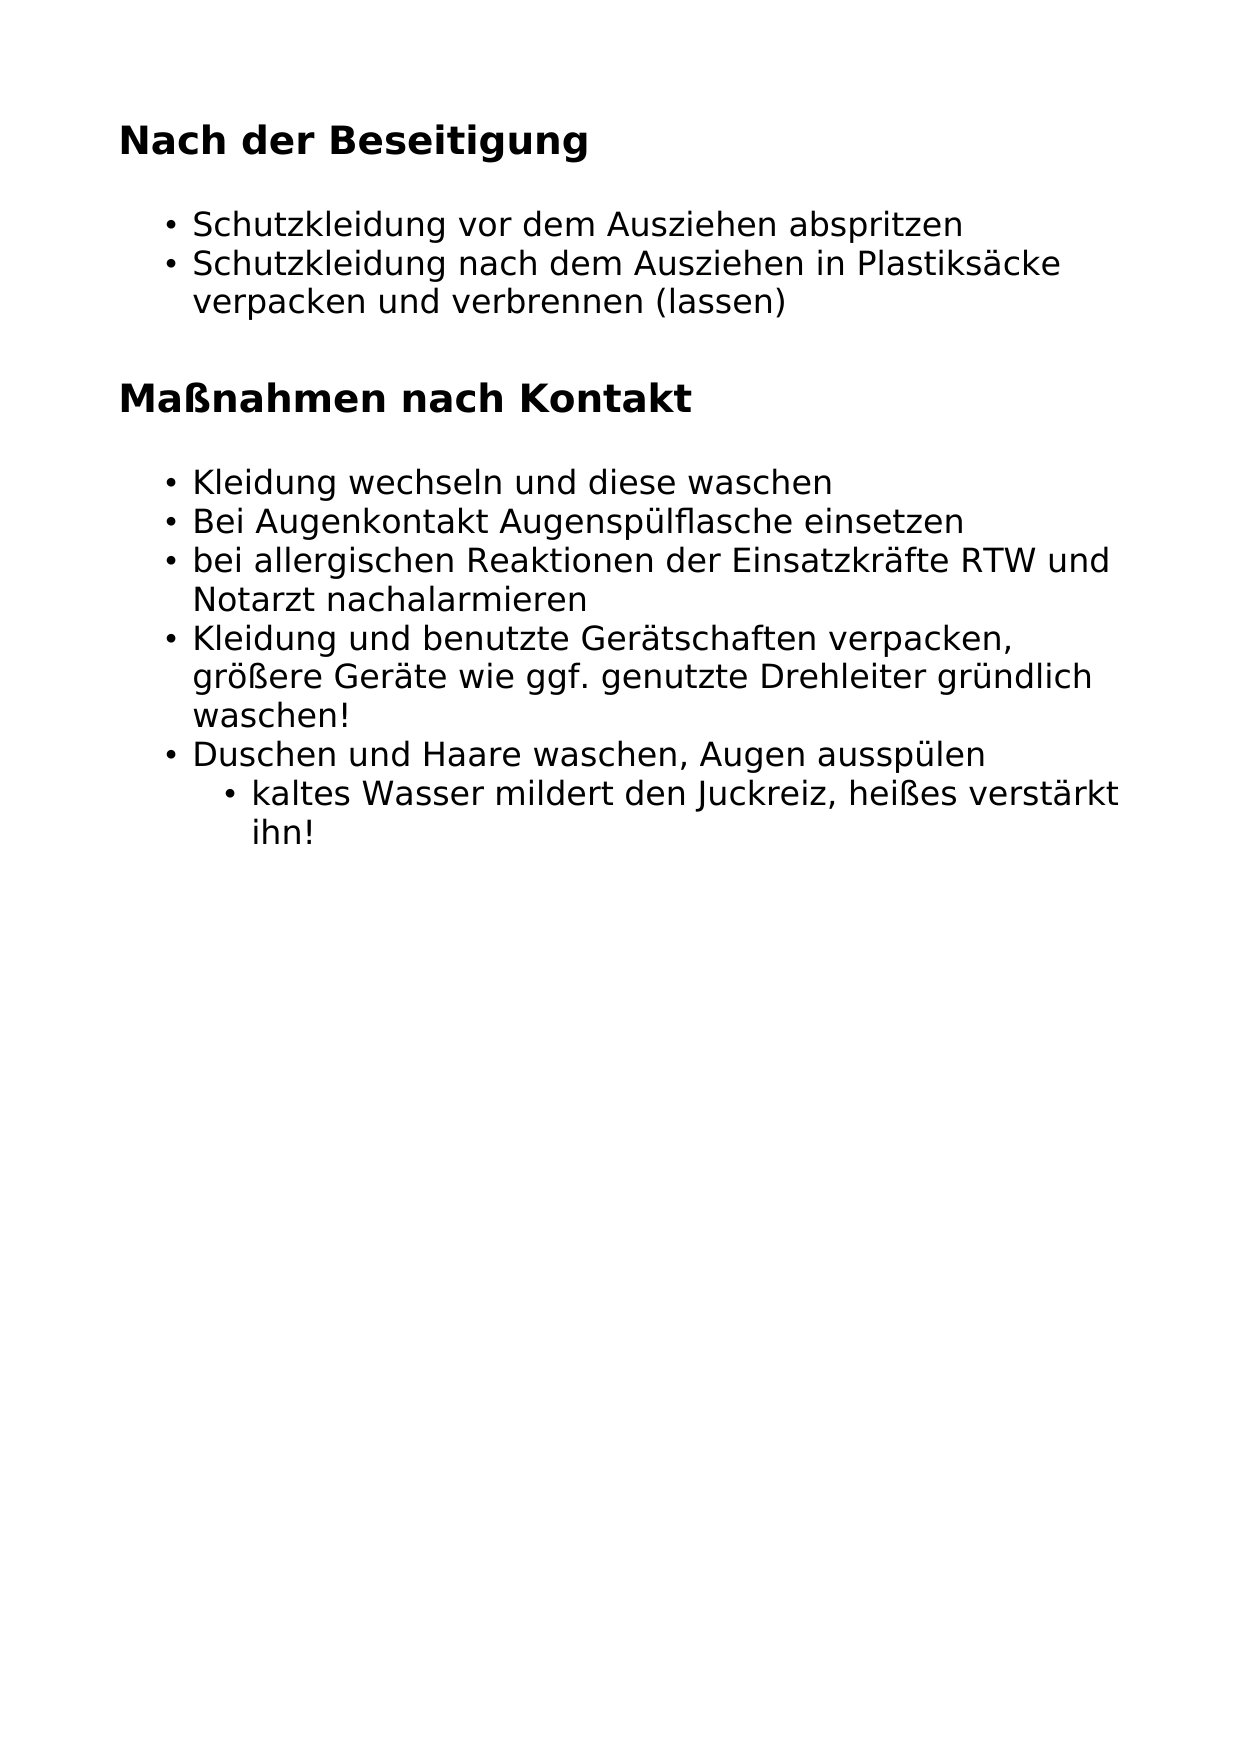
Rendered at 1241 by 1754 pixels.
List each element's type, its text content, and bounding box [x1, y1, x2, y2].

list Duschen und Haare waschen, Augen ausspülen [177, 736, 1122, 774]
subtitle Maßnahmen nach Kontakt [118, 376, 1122, 422]
list kaltes Wasser mildert den Juckreiz, heißes verstärkt ihn! [236, 774, 1122, 852]
list bei allergischen Reaktionen der Einsatzkräfte RTW und Notarzt nachalarmieren [177, 541, 1122, 619]
list Schutzkleidung nach dem Ausziehen in Plastiksäcke verpacken und verbrennen (lassen) [177, 244, 1122, 322]
list Kleidung wechseln und diese waschen [177, 463, 1122, 502]
list Schutzkleidung vor dem Ausziehen abspritzen [177, 205, 1122, 244]
list Kleidung und benutzte Gerätschaften verpacken, größere Geräte wie ggf. genutzte Drehleiter gründlich waschen! [177, 619, 1122, 736]
list Bei Augenkontakt Augenspülflasche einsetzen [177, 502, 1122, 541]
subtitle Nach der Beseitigung [118, 118, 1122, 163]
